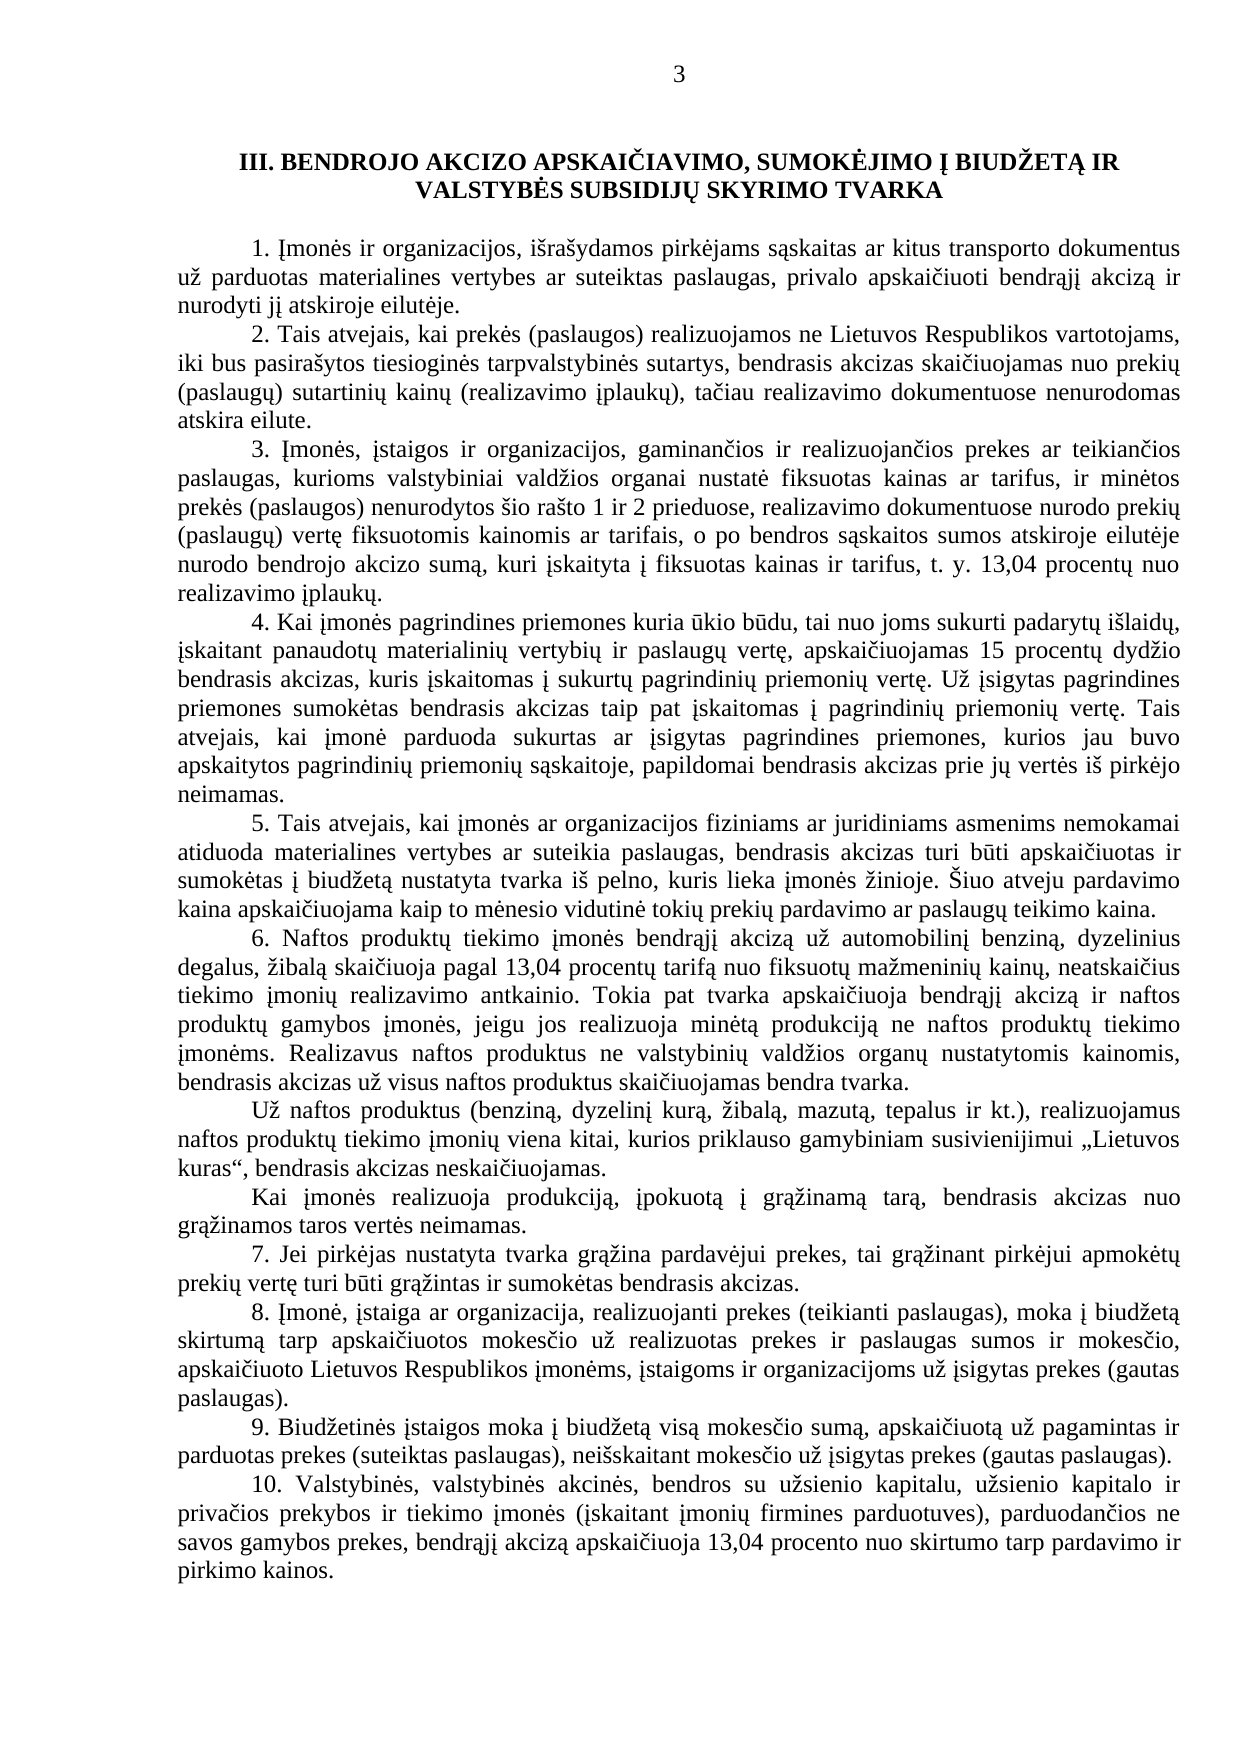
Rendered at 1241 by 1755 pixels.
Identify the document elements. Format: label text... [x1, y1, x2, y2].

text Kai įmonės realizuoja produkciją, įpokuotą į grąžinamą tarą, bendrasis akcizas nuo grąžinamos taros vertės neimamas. [177, 1182, 1181, 1239]
text 9. Biudžetinės įstaigos moka į biudžetą visą mokesčio sumą, apskaičiuotą už pagamintas ir parduotas prekes (suteiktas paslaugas), neišskaitant mokesčio už įsigytas prekes (gautas paslaugas). [177, 1412, 1181, 1469]
text 3. Įmonės, įstaigos ir organizacijos, gaminančios ir realizuojančios prekes ar teikiančios paslaugas, kurioms valstybiniai valdžios organai nustatė fiksuotas kainas ar tarifus, ir minėtos prekės (paslaugos) nenurodytos šio rašto 1 ir 2 prieduose, realizavimo dokumentuose nurodo prekių (paslaugų) vertę fiksuotomis kainomis ar tarifais, o po bendros sąskaitos sumos atskiroje eilutėje nurodo bendrojo akcizo sumą, kuri įskaityta į fiksuotas kainas ir tarifus, t. y. 13,04 procentų nuo realizavimo įplaukų. [177, 434, 1181, 607]
text 10. Valstybinės, valstybinės akcinės, bendros su užsienio kapitalu, užsienio kapitalo ir privačios prekybos ir tiekimo įmonės (įskaitant įmonių firmines parduotuves), parduodančios ne savos gamybos prekes, bendrąjį akcizą apskaičiuoja 13,04 procento nuo skirtumo tarp pardavimo ir pirkimo kainos. [177, 1469, 1181, 1584]
text III. BENDROJO AKCIZO APSKAIČIAVIMO, SUMOKĖJIMO Į BIUDŽETĄ IR VALSTYBĖS SUBSIDIJŲ SKYRIMO TVARKA [177, 147, 1181, 204]
text 1. Įmonės ir organizacijos, išrašydamos pirkėjams sąskaitas ar kitus transporto dokumentus už parduotas materialines vertybes ar suteiktas paslaugas, privalo apskaičiuoti bendrąjį akcizą ir nurodyti jį atskiroje eilutėje. [177, 233, 1181, 319]
text 6. Naftos produktų tiekimo įmonės bendrąjį akcizą už automobilinį benziną, dyzelinius degalus, žibalą skaičiuoja pagal 13,04 procentų tarifą nuo fiksuotų mažmeninių kainų, neatskaičius tiekimo įmonių realizavimo antkainio. Tokia pat tvarka apskaičiuoja bendrąjį akcizą ir naftos produktų gamybos įmonės, jeigu jos realizuoja minėtą produkciją ne naftos produktų tiekimo įmonėms. Realizavus naftos produktus ne valstybinių valdžios organų nustatytomis kainomis, bendrasis akcizas už visus naftos produktus skaičiuojamas bendra tvarka. [177, 923, 1181, 1096]
text 4. Kai įmonės pagrindines priemones kuria ūkio būdu, tai nuo joms sukurti padarytų išlaidų, įskaitant panaudotų materialinių vertybių ir paslaugų vertę, apskaičiuojamas 15 procentų dydžio bendrasis akcizas, kuris įskaitomas į sukurtų pagrindinių priemonių vertę. Už įsigytas pagrindines priemones sumokėtas bendrasis akcizas taip pat įskaitomas į pagrindinių priemonių vertę. Tais atvejais, kai įmonė parduoda sukurtas ar įsigytas pagrindines priemones, kurios jau buvo apskaitytos pagrindinių priemonių sąskaitoje, papildomai bendrasis akcizas prie jų vertės iš pirkėjo neimamas. [177, 607, 1181, 808]
text 8. Įmonė, įstaiga ar organizacija, realizuojanti prekes (teikianti paslaugas), moka į biudžetą skirtumą tarp apskaičiuotos mokesčio už realizuotas prekes ir paslaugas sumos ir mokesčio, apskaičiuoto Lietuvos Respublikos įmonėms, įstaigoms ir organizacijoms už įsigytas prekes (gautas paslaugas). [177, 1297, 1181, 1412]
text 5. Tais atvejais, kai įmonės ar organizacijos fiziniams ar juridiniams asmenims nemokamai atiduoda materialines vertybes ar suteikia paslaugas, bendrasis akcizas turi būti apskaičiuotas ir sumokėtas į biudžetą nustatyta tvarka iš pelno, kuris lieka įmonės žinioje. Šiuo atveju pardavimo kaina apskaičiuojama kaip to mėnesio vidutinė tokių prekių pardavimo ar paslaugų teikimo kaina. [177, 808, 1181, 923]
text 2. Tais atvejais, kai prekės (paslaugos) realizuojamos ne Lietuvos Respublikos vartotojams, iki bus pasirašytos tiesioginės tarpvalstybinės sutartys, bendrasis akcizas skaičiuojamas nuo prekių (paslaugų) sutartinių kainų (realizavimo įplaukų), tačiau realizavimo dokumentuose nenurodomas atskira eilute. [177, 319, 1181, 434]
text Už naftos produktus (benziną, dyzelinį kurą, žibalą, mazutą, tepalus ir kt.), realizuojamus naftos produktų tiekimo įmonių viena kitai, kurios priklauso gamybiniam susivienijimui „Lietuvos kuras“, bendrasis akcizas neskaičiuojamas. [177, 1096, 1181, 1182]
text 7. Jei pirkėjas nustatyta tvarka grąžina pardavėjui prekes, tai grąžinant pirkėjui apmokėtų prekių vertę turi būti grąžintas ir sumokėtas bendrasis akcizas. [177, 1239, 1181, 1297]
